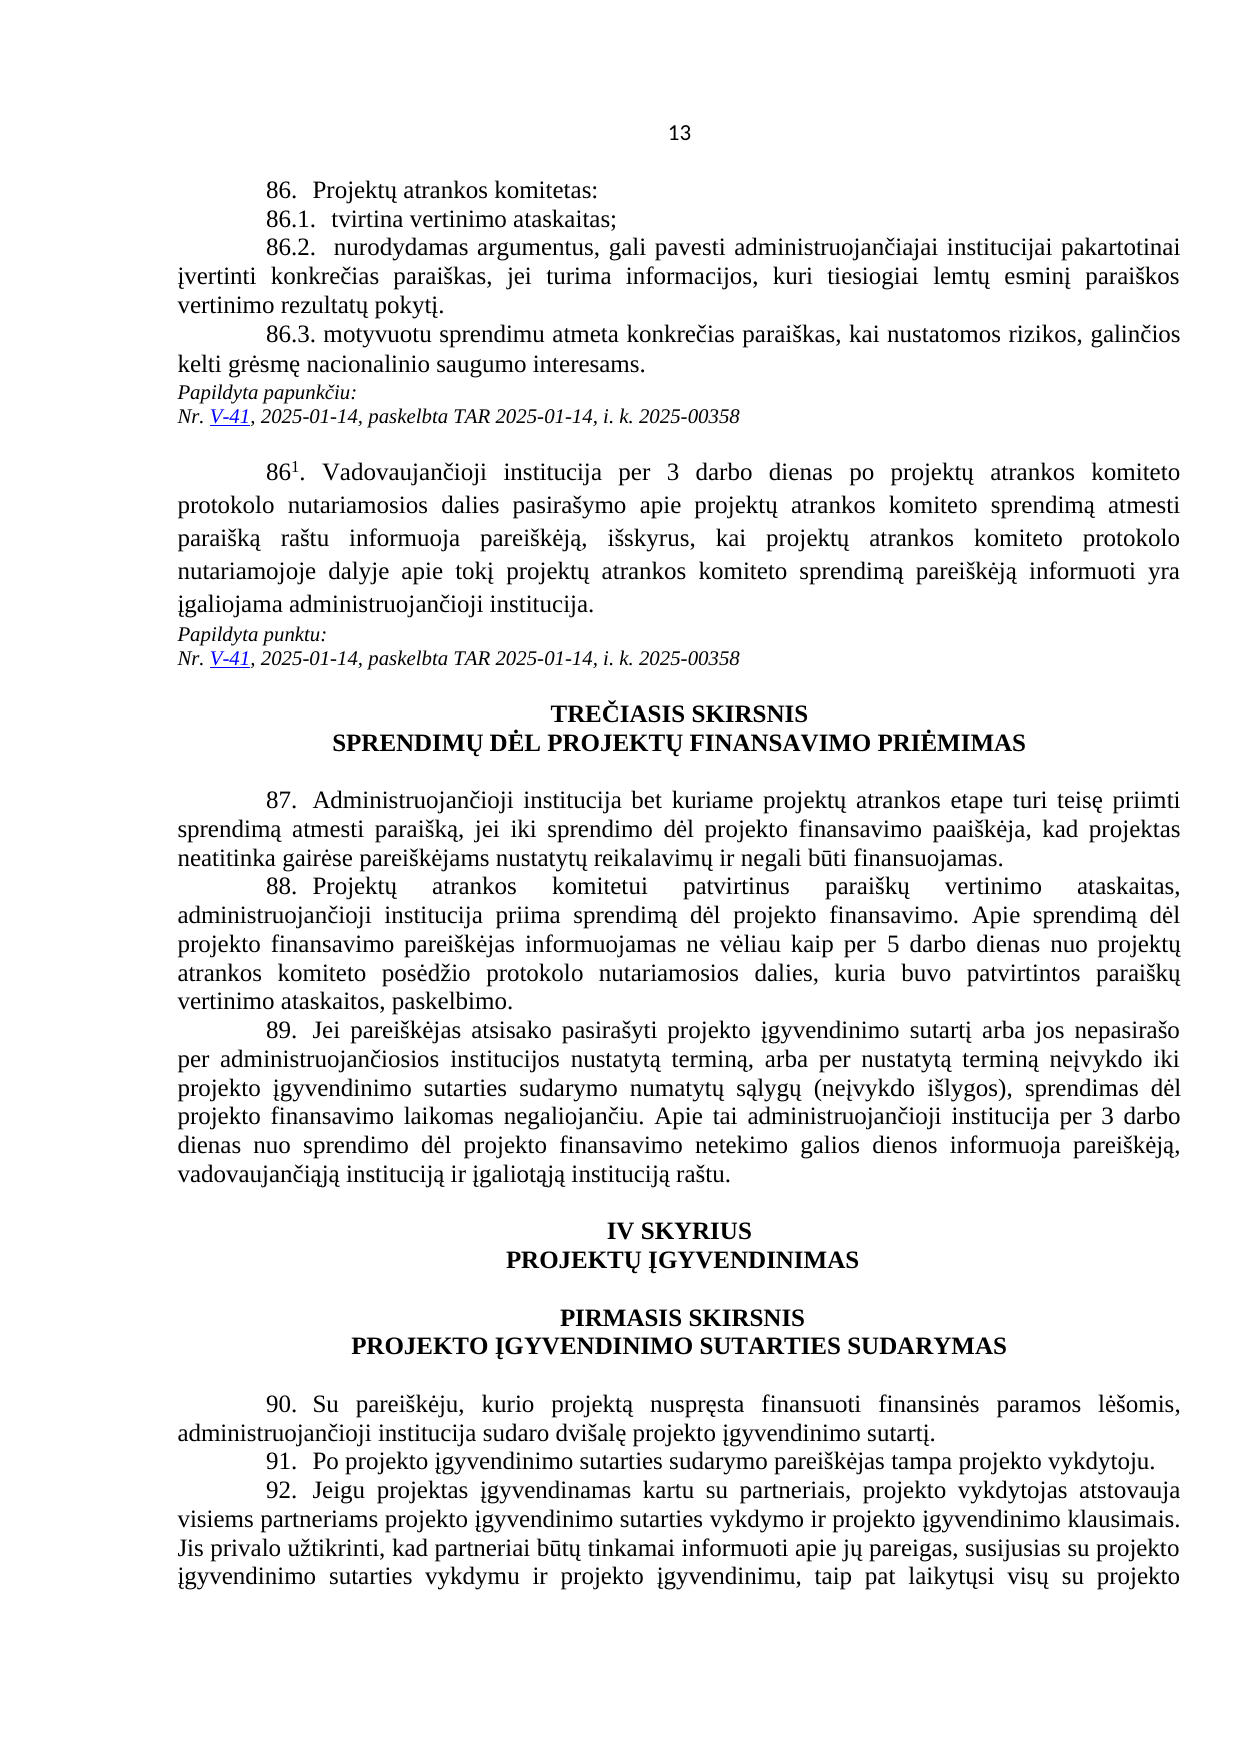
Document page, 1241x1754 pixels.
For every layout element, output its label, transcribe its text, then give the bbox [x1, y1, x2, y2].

text 86. Projektų atrankos komitetas: [177, 175, 1181, 204]
text PIRMASIS SKIRSNIS [177, 1303, 1181, 1331]
text 86.1. tvirtina vertinimo ataskaitas; [177, 204, 1181, 232]
text IV SKYRIUS [177, 1216, 1181, 1245]
text 92. Jeigu projektas įgyvendinamas kartu su partneriais, projekto vykdytojas atstovauja visiems partneriams projekto įgyvendinimo sutarties vykdymo ir projekto įgyvendinimo klausimais. Jis privalo užtikrinti, kad partneriai būtų tinkamai informuoti apie jų pareigas, susijusias su projekto įgyvendinimo sutarties vykdymu ir projekto įgyvendinimu, taip pat laikytųsi visų su projekto [177, 1475, 1181, 1590]
text SPRENDIMŲ DĖL PROJEKTŲ FINANSAVIMO PRIĖMIMAS [177, 728, 1181, 756]
text 90. Su pareiškėju, kurio projektą nuspręsta finansuoti finansinės paramos lėšomis, administruojančioji institucija sudaro dvišalę projekto įgyvendinimo sutartį. [177, 1389, 1181, 1446]
text 87. Administruojančioji institucija bet kuriame projektų atrankos etape turi teisę priimti sprendimą atmesti paraišką, jei iki sprendimo dėl projekto finansavimo paaiškėja, kad projektas neatitinka gairėse pareiškėjams nustatytų reikalavimų ir negali būti finansuojamas. [177, 785, 1181, 871]
text 88. Projektų atrankos komitetui patvirtinus paraiškų vertinimo ataskaitas, administruojančioji institucija priima sprendimą dėl projekto finansavimo. Apie sprendimą dėl projekto finansavimo pareiškėjas informuojamas ne vėliau kaip per 5 darbo dienas nuo projektų atrankos komiteto posėdžio protokolo nutariamosios dalies, kuria buvo patvirtintos paraiškų vertinimo ataskaitos, paskelbimo. [177, 871, 1181, 1015]
text 861. Vadovaujančioji institucija per 3 darbo dienas po projektų atrankos komiteto protokolo nutariamosios dalies pasirašymo apie projektų atrankos komiteto sprendimą atmesti paraišką raštu informuoja pareiškėją, išskyrus, kai projektų atrankos komiteto protokolo nutariamojoje dalyje apie tokį projektų atrankos komiteto sprendimą pareiškėją informuoti yra įgaliojama administruojančioji institucija. [177, 457, 1181, 618]
text TREČIASIS SKIRSNIS [177, 699, 1181, 728]
text PROJEKTO ĮGYVENDINIMO SUTARTIES SUDARYMAS [177, 1331, 1181, 1360]
text 86.2. nurodydamas argumentus, gali pavesti administruojančiajai institucijai pakartotinai įvertinti konkrečias paraiškas, jei turima informacijos, kuri tiesiogiai lemtų esminį paraiškos vertinimo rezultatų pokytį. [177, 232, 1181, 319]
text 86.3. motyvuotu sprendimu atmeta konkrečias paraiškas, kai nustatomos rizikos, galinčios kelti grėsmę nacionalinio saugumo interesams. [177, 319, 1181, 378]
text PROJEKTŲ ĮGYVENDINIMAS [177, 1245, 1181, 1274]
text Papildyta papunkčiu: [177, 380, 1181, 404]
text Papildyta punktu: [177, 622, 1181, 646]
text Nr. V-41, 2025-01-14, paskelbta TAR 2025-01-14, i. k. 2025-00358 [177, 646, 1181, 670]
text 91. Po projekto įgyvendinimo sutarties sudarymo pareiškėjas tampa projekto vykdytoju. [177, 1446, 1181, 1475]
text 89. Jei pareiškėjas atsisako pasirašyti projekto įgyvendinimo sutartį arba jos nepasirašo per administruojančiosios institucijos nustatytą terminą, arba per nustatytą terminą neįvykdo iki projekto įgyvendinimo sutarties sudarymo numatytų sąlygų (neįvykdo išlygos), sprendimas dėl projekto finansavimo laikomas negaliojančiu. Apie tai administruojančioji institucija per 3 darbo dienas nuo sprendimo dėl projekto finansavimo netekimo galios dienos informuoja pareiškėją, vadovaujančiąją instituciją ir įgaliotąją instituciją raštu. [177, 1015, 1181, 1188]
text Nr. V-41, 2025-01-14, paskelbta TAR 2025-01-14, i. k. 2025-00358 [177, 404, 1181, 428]
